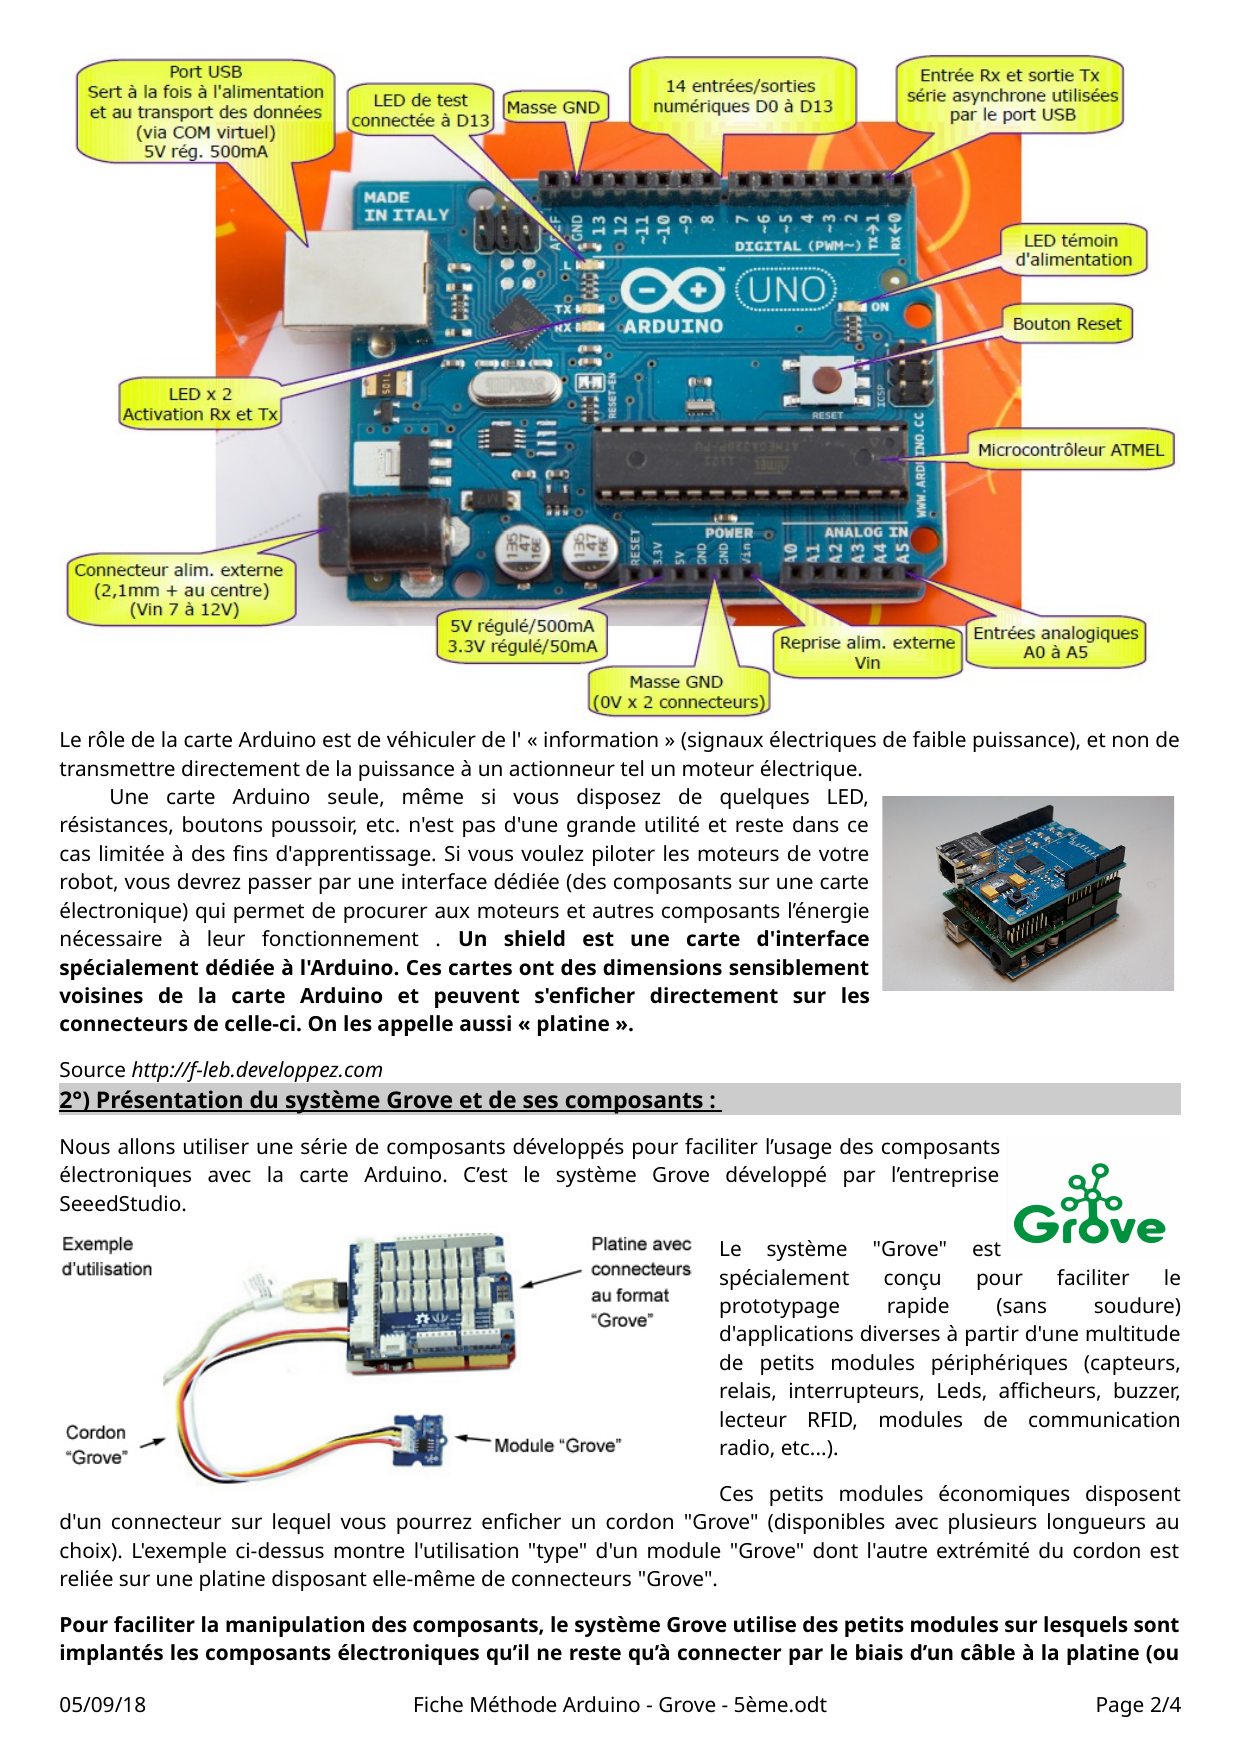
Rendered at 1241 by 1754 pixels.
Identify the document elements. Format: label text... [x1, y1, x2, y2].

text Pour faciliter la manipulation des composants, le système Grove utilise des petits modules sur lesquels sont implantés les composants électroniques qu’il ne reste qu’à connecter par le biais d’un câble à la platine (ou [59, 1610, 1181, 1667]
text Ces petits modules économiques disposent d'un connecteur sur lequel vous pourrez enficher un cordon "Grove" (disponibles avec plusieurs longueurs au choix). L'exemple ci-dessus montre l'utilisation "type" d'un module "Grove" dont l'autre extrémité du cordon est reliée sur une platine disposant elle-même de connecteurs "Grove". [59, 1479, 1181, 1593]
list 2°) Présentation du système Grove et de ses composants : [59, 1083, 1181, 1115]
picture [882, 796, 1175, 991]
list Nous allons utiliser une série de composants développés pour faciliter l’usage des composants électroniques avec la carte Arduino. C’est le système Grove développé par l’entreprise SeeedStudio. [59, 1132, 1181, 1217]
list Le rôle de la carte Arduino est de véhiculer de l' « information » (signaux électriques de faible puissance), et non de transmettre directement de la puissance à un actionneur tel un moteur électrique. [59, 726, 1181, 782]
list Source http://f-leb.developpez.com [59, 1055, 1181, 1083]
picture [59, 35, 1182, 726]
list Une carte Arduino seule, même si vous disposez de quelques LED, résistances, boutons poussoir, etc. n'est pas d'une grande utilité et reste dans ce cas limitée à des fins d'apprentissage. Si vous voulez piloter les moteurs de votre robot, vous devrez passer par une interface dédiée (des composants sur une carte électronique) qui permet de procurer aux moteurs et autres composants l’énergie nécessaire à leur fonctionnement . Un shield est une carte d'interface spécialement dédiée à l'Arduino. Ces cartes ont des dimensions sensiblement voisines de la carte Arduino et peuvent s'enficher directement sur les connecteurs de celle-ci. On les appelle aussi « platine ». [59, 782, 1169, 1038]
picture [49, 1225, 719, 1493]
picture [1007, 1135, 1172, 1258]
text Le système "Grove" est spécialement conçu pour faciliter le prototypage rapide (sans soudure) d'applications diverses à partir d'une multitude de petits modules périphériques (capteurs, relais, interrupteurs, Leds, afficheurs, buzzer, lecteur RFID, modules de communication radio, etc...). [719, 1234, 1181, 1462]
